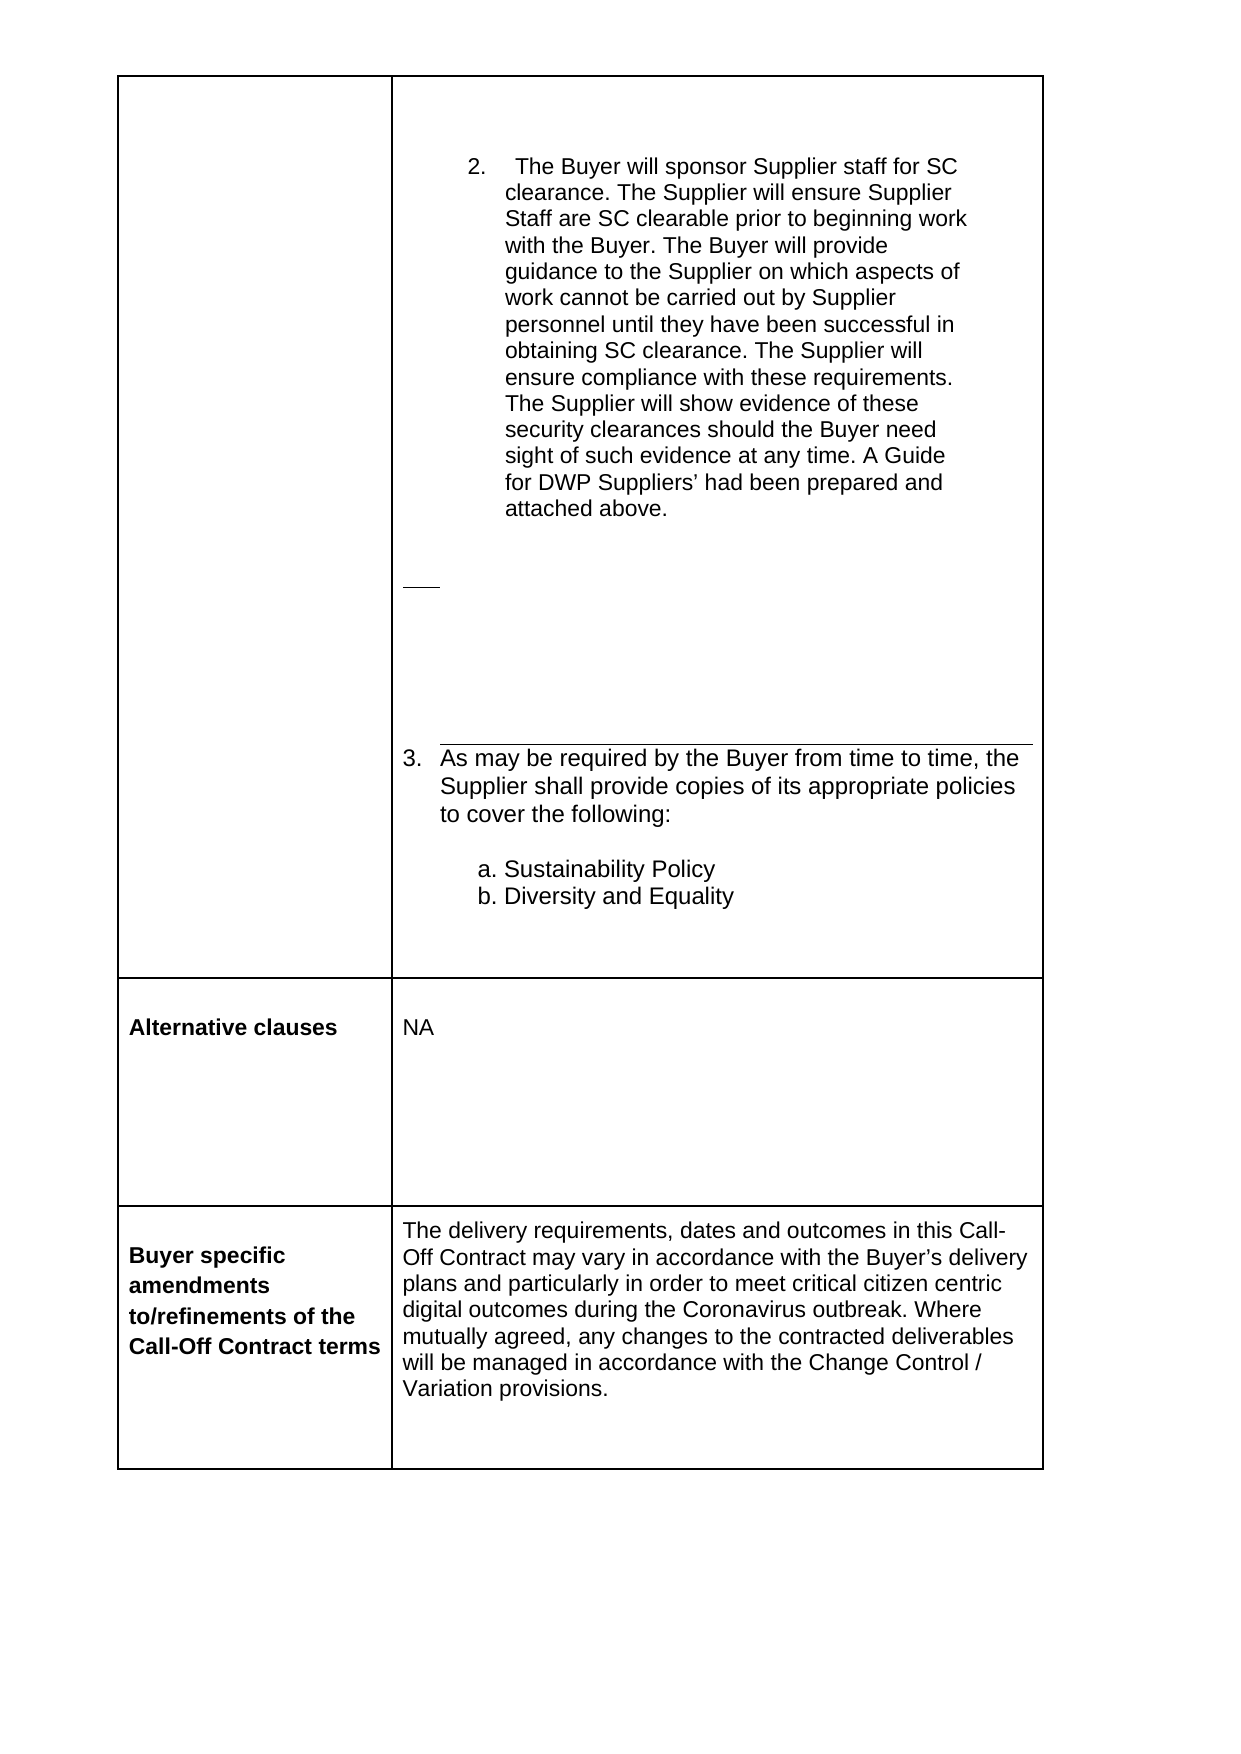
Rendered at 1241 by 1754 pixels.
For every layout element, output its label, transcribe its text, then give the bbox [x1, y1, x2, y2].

table_cell NA [393, 979, 1042, 1205]
table_cell The delivery requirements, dates and outcomes in this Call-Off Contract may vary in accordance with the Buyer’s delivery plans and particularly in order to meet critical citizen centric digital outcomes during the Coronavirus outbreak. Where mutually agreed, any changes to the contracted deliverables will be managed in accordance with the Change Control / Variation provisions. [393, 1207, 1042, 1467]
table_cell Buyer specific amendments to/refinements of the Call-Off Contract terms [119, 1207, 391, 1467]
table_cell Within the scope of the Call-Off Contract, the Supplier will: Comply with Baseline Personnel Security Standard / Government Staff Vetting Procedures in respect of all persons who are employed or engaged by the Supplier in provision of this Call-Off Contract prior to each individual beginning work with the Buyer. This is not a security check as such but a package of pre-employment checks covering identity, employment history, nationality/immigration status and criminal records designed to provide a level of assurance. The Supplier will show evidence of these security clearances should the Buyer need sight of such evidence at any time. A Guide for DWP Suppliers’ had been prepared and attached below. The Buyer will sponsor Supplier staff for SC clearance. The Supplier will ensure Supplier Staff are SC clearable prior to beginning work with the Buyer. The Buyer will provide guidance to the Supplier on which aspects of work cannot be carried out by Supplier personnel until they have been successful in obtaining SC clearance. The Supplier will ensure compliance with these requirements. The Supplier will show evidence of these security clearances should the Buyer need sight of such evidence at any time. A Guide for DWP Suppliers’ had been prepared and attached above. As may be required by the Buyer from time to time, the Supplier shall provide copies of its appropriate policies to cover the following: a. Sustainability Policy b. Diversity and Equality [393, 77, 1042, 977]
table_cell Alternative clauses [119, 979, 391, 1205]
table_cell [119, 77, 391, 977]
